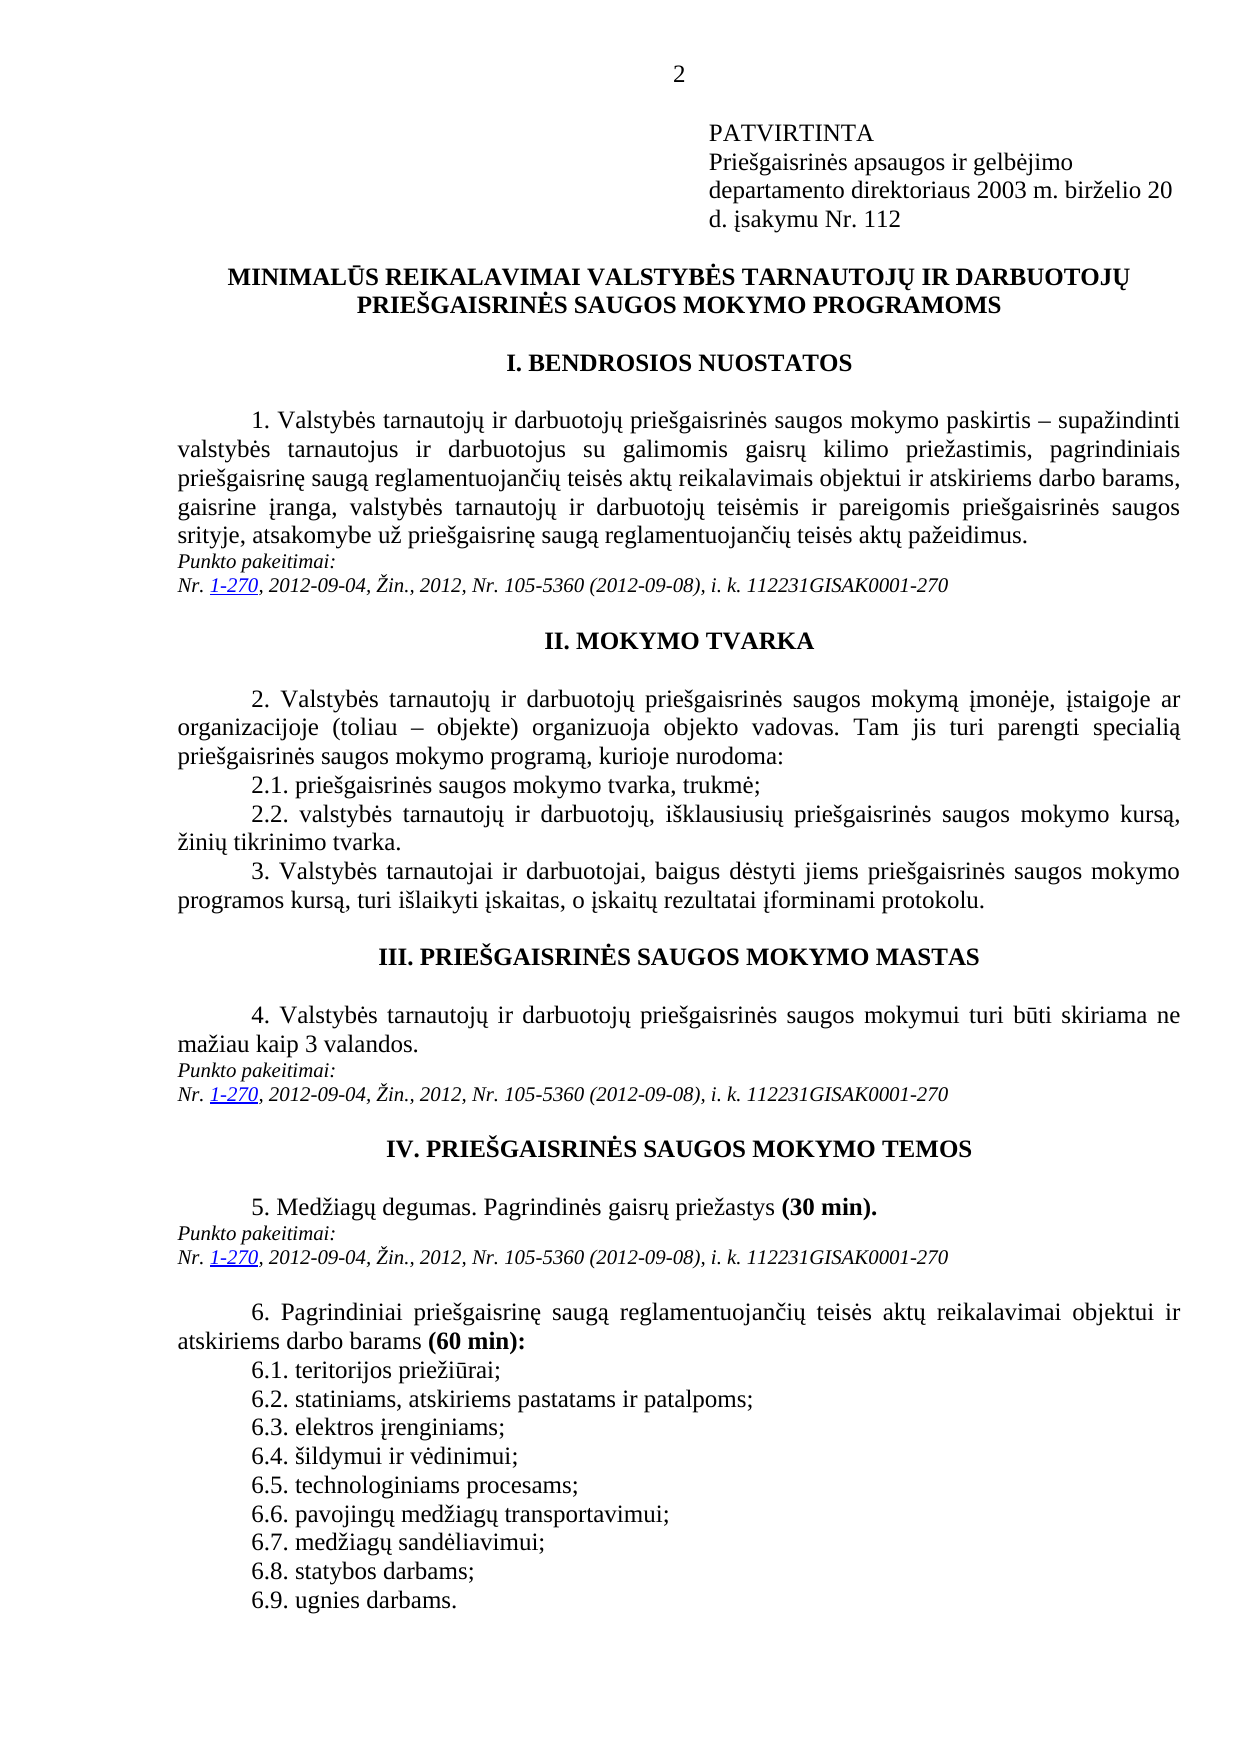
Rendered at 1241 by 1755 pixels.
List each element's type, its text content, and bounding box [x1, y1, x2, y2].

text 6.7. medžiagų sandėliavimui; [177, 1527, 1181, 1556]
text 3. Valstybės tarnautojai ir darbuotojai, baigus dėstyti jiems priešgaisrinės saugos mokymo programos kursą, turi išlaikyti įskaitas, o įskaitų rezultatai įforminami protokolu. [177, 856, 1181, 914]
text PATVIRTINTA [709, 118, 1181, 147]
text 6.5. technologiniams procesams; [177, 1470, 1181, 1499]
text Priešgaisrinės apsaugos ir gelbėjimo [177, 147, 1181, 176]
text I. BENDROSIOS NUOSTATOS [177, 348, 1181, 377]
text 4. Valstybės tarnautojų ir darbuotojų priešgaisrinės saugos mokymui turi būti skiriama ne mažiau kaip 3 valandos. [177, 1000, 1181, 1057]
text 6.4. šildymui ir vėdinimui; [177, 1441, 1181, 1470]
text 6.2. statiniams, atskiriems pastatams ir patalpoms; [177, 1384, 1181, 1412]
text IV. PRIEŠGAISRINĖS SAUGOS MOKYMO TEMOS [177, 1134, 1181, 1163]
text Punkto pakeitimai: [177, 549, 1181, 573]
text 2. Valstybės tarnautojų ir darbuotojų priešgaisrinės saugos mokymą įmonėje, įstaigoje ar organizacijoje (toliau – objekte) organizuoja objekto vadovas. Tam jis turi parengti specialią priešgaisrinės saugos mokymo programą, kurioje nurodoma: [177, 684, 1181, 770]
text 6.8. statybos darbams; [177, 1556, 1181, 1585]
text MINIMALŪS REIKALAVIMAI VALSTYBĖS TARNAUTOJŲ IR DARBUOTOJŲ PRIEŠGAISRINĖS SAUGOS MOKYMO PROGRAMOMS [177, 262, 1181, 319]
text Nr. 1-270, 2012-09-04, Žin., 2012, Nr. 105-5360 (2012-09-08), i. k. 112231GISAK0001-270 [177, 1245, 1181, 1269]
text Nr. 1-270, 2012-09-04, Žin., 2012, Nr. 105-5360 (2012-09-08), i. k. 112231GISAK0001-270 [177, 1082, 1181, 1106]
text Nr. 1-270, 2012-09-04, Žin., 2012, Nr. 105-5360 (2012-09-08), i. k. 112231GISAK0001-270 [177, 573, 1181, 597]
text departamento direktoriaus 2003 m. birželio 20 [177, 176, 1181, 204]
text 2.2. valstybės tarnautojų ir darbuotojų, išklausiusių priešgaisrinės saugos mokymo kursą, žinių tikrinimo tvarka. [177, 799, 1181, 856]
text Punkto pakeitimai: [177, 1057, 1181, 1082]
text 1. Valstybės tarnautojų ir darbuotojų priešgaisrinės saugos mokymo paskirtis – supažindinti valstybės tarnautojus ir darbuotojus su galimomis gaisrų kilimo priežastimis, pagrindiniais priešgaisrinę saugą reglamentuojančių teisės aktų reikalavimais objektui ir atskiriems darbo barams, gaisrine įranga, valstybės tarnautojų ir darbuotojų teisėmis ir pareigomis priešgaisrinės saugos srityje, atsakomybe už priešgaisrinę saugą reglamentuojančių teisės aktų pažeidimus. [177, 406, 1181, 549]
text 5. Medžiagų degumas. Pagrindinės gaisrų priežastys (30 min). [177, 1192, 1181, 1221]
text 6.1. teritorijos priežiūrai; [177, 1355, 1181, 1384]
text 6.6. pavojingų medžiagų transportavimui; [177, 1499, 1181, 1527]
text Punkto pakeitimai: [177, 1221, 1181, 1245]
text 6. Pagrindiniai priešgaisrinę saugą reglamentuojančių teisės aktų reikalavimai objektui ir atskiriems darbo barams (60 min): [177, 1297, 1181, 1355]
text III. PRIEŠGAISRINĖS SAUGOS MOKYMO MASTAS [177, 942, 1181, 971]
text 6.9. ugnies darbams. [177, 1585, 1181, 1614]
text 6.3. elektros įrenginiams; [177, 1412, 1181, 1441]
text II. MOKYMO TVARKA [177, 626, 1181, 655]
text d. įsakymu Nr. 112 [177, 204, 1181, 233]
text 2.1. priešgaisrinės saugos mokymo tvarka, trukmė; [177, 770, 1181, 799]
